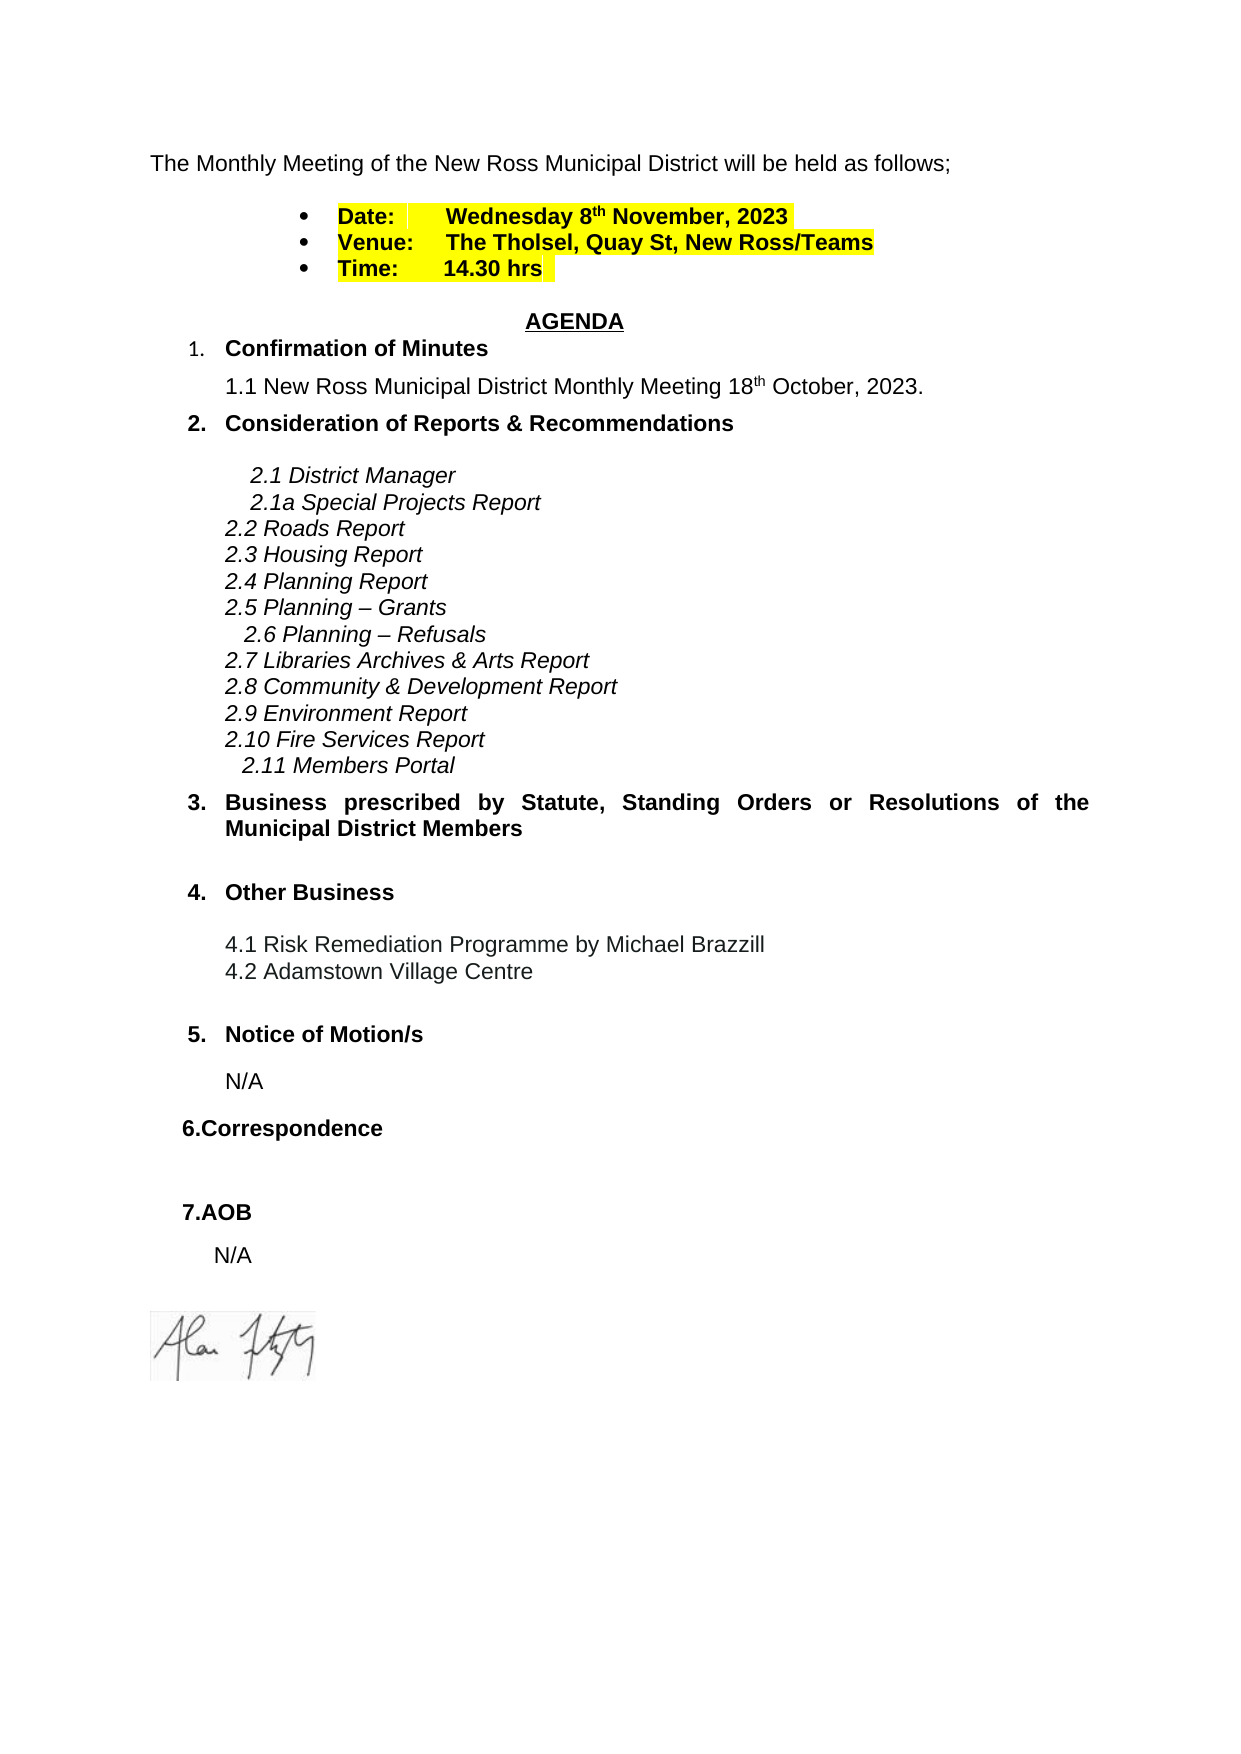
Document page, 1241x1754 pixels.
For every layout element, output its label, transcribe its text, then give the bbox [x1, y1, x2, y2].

text The Monthly Meeting of the New Ross Municipal District will be held as follows; [150, 150, 1090, 176]
list 4.1 Risk Remediation Programme by Michael Brazzill [225, 931, 1090, 958]
text 2.4 Planning Report [150, 568, 1090, 594]
text 7.AOB [150, 1199, 1090, 1225]
text N/A [150, 1242, 1090, 1268]
text 2.1a Special Projects Report [150, 489, 1090, 515]
list 4.2 Adamstown Village Centre [225, 958, 1090, 984]
list Venue: The Tholsel, Quay St, New Ross/Teams [300, 229, 1090, 255]
text 2.2 Roads Report [150, 515, 1090, 541]
text 6.Correspondence [150, 1115, 1090, 1141]
list Other Business [187, 878, 1090, 905]
list Confirmation of Minutes [187, 334, 1090, 362]
text 2.8 Community & Development Report [150, 673, 1090, 699]
text 2.7 Libraries Archives & Arts Report [150, 647, 1090, 673]
text N/A [225, 1068, 1090, 1094]
list Time: 14.30 hrs [300, 255, 1090, 282]
text 2.9 Environment Report [150, 699, 1090, 726]
text AGENDA [450, 308, 1090, 334]
text 1.1 New Ross Municipal District Monthly Meeting 18th October, 2023. [150, 373, 1090, 399]
list Business prescribed by Statute, Standing Orders or Resolutions of the Municipal District Members [187, 789, 1090, 842]
text 2.5 Planning – Grants [150, 594, 1090, 621]
list Notice of Motion/s [187, 1021, 1090, 1047]
list Date: Wednesday 8th November, 2023 [300, 203, 1090, 229]
text 2.3 Housing Report [150, 541, 1090, 568]
text 2.6 Planning – Refusals [150, 621, 1090, 647]
list Consideration of Reports & Recommendations [187, 410, 1090, 436]
text 2.10 Fire Services Report [150, 726, 1090, 752]
text 2.1 District Manager [150, 462, 1090, 489]
text 2.11 Members Portal [150, 752, 1090, 779]
